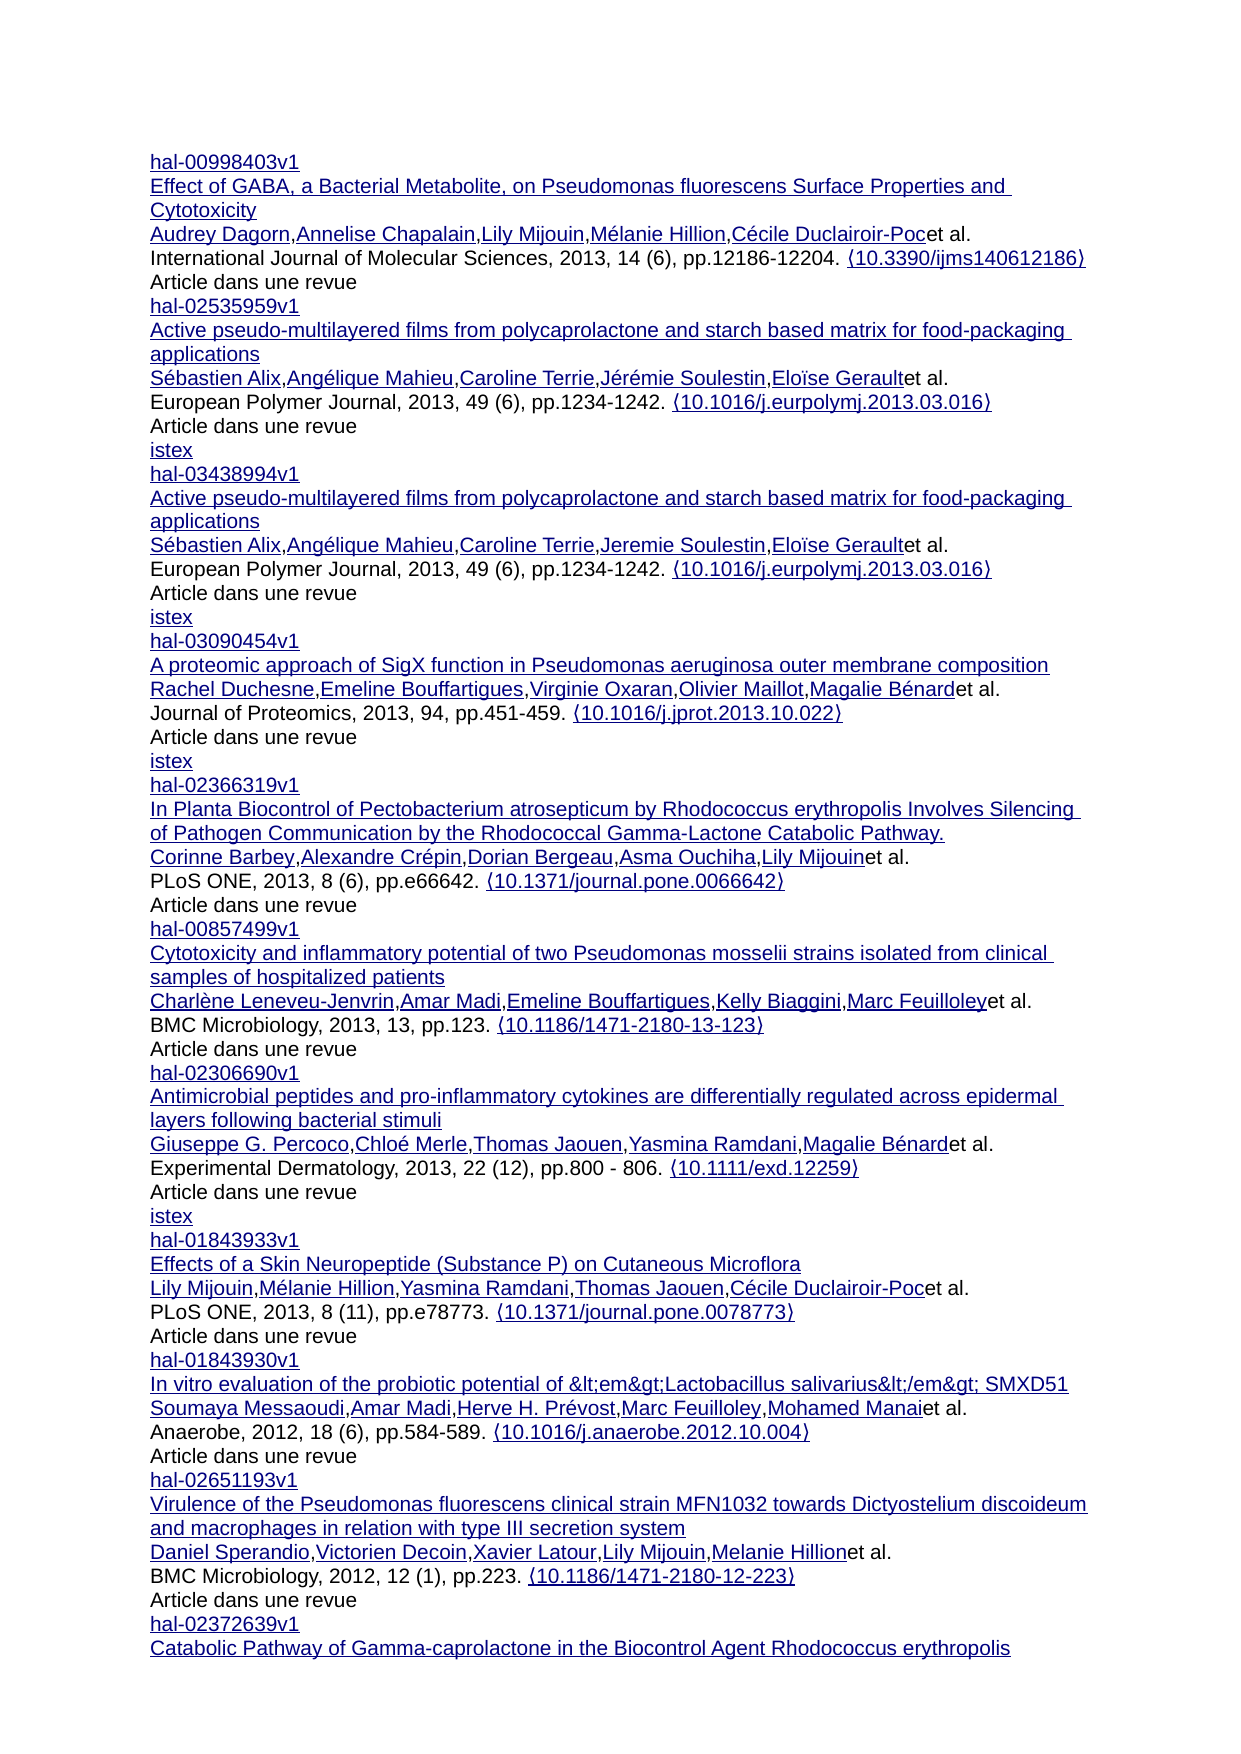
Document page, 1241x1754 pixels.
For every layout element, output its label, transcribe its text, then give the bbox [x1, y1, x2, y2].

table_cell Effect of GABA, a Bacterial Metabolite, on Pseudomonas fluorescens Surface Properties and Cytotoxicity Audrey Dagorn,Annelise Chapalain,Lily Mijouin,Mélanie Hillion,Cécile Duclairoir-Pocet al. International Journal of Molecular Sciences, 2013, 14 (6), pp.12186-12204. ⟨10.3390/ijms140612186⟩ Article dans une revue hal-02535959v1 [150, 174, 1090, 318]
table_cell A proteomic approach of SigX function in Pseudomonas aeruginosa outer membrane composition Rachel Duchesne,Emeline Bouffartigues,Virginie Oxaran,Olivier Maillot,Magalie Bénardet al. Journal of Proteomics, 2013, 94, pp.451-459. ⟨10.1016/j.jprot.2013.10.022⟩ Article dans une revue istex hal-02366319v1 [150, 653, 1090, 797]
table_cell In Planta Biocontrol of Pectobacterium atrosepticum by Rhodococcus erythropolis Involves Silencing of Pathogen Communication by the Rhodococcal Gamma-Lactone Catabolic Pathway. Corinne Barbey,Alexandre Crépin,Dorian Bergeau,Asma Ouchiha,Lily Mijouinet al. PLoS ONE, 2013, 8 (6), pp.e66642. ⟨10.1371/journal.pone.0066642⟩ Article dans une revue hal-00857499v1 [150, 797, 1090, 941]
table_cell Active pseudo-multilayered films from polycaprolactone and starch based matrix for food-packaging applications Sébastien Alix,Angélique Mahieu,Caroline Terrie,Jeremie Soulestin,Eloïse Geraultet al. European Polymer Journal, 2013, 49 (6), pp.1234-1242. ⟨10.1016/j.eurpolymj.2013.03.016⟩ Article dans une revue istex hal-03090454v1 [150, 485, 1090, 653]
table_cell Active pseudo-multilayered films from polycaprolactone and starch based matrix for food-packaging applications Sébastien Alix,Angélique Mahieu,Caroline Terrie,Jérémie Soulestin,Eloïse Geraultet al. European Polymer Journal, 2013, 49 (6), pp.1234-1242. ⟨10.1016/j.eurpolymj.2013.03.016⟩ Article dans une revue istex hal-03438994v1 [150, 318, 1090, 485]
table_cell Antimicrobial peptides and pro-inflammatory cytokines are differentially regulated across epidermal layers following bacterial stimuli Giuseppe G. Percoco,Chloé Merle,Thomas Jaouen,Yasmina Ramdani,Magalie Bénardet al. Experimental Dermatology, 2013, 22 (12), pp.800 - 806. ⟨10.1111/exd.12259⟩ Article dans une revue istex hal-01843933v1 [150, 1084, 1090, 1252]
table_cell Cytotoxicity and inflammatory potential of two Pseudomonas mosselii strains isolated from clinical samples of hospitalized patients Charlène Leneveu-Jenvrin,Amar Madi,Emeline Bouffartigues,Kelly Biaggini,Marc Feuilloleyet al. BMC Microbiology, 2013, 13, pp.123. ⟨10.1186/1471-2180-13-123⟩ Article dans une revue hal-02306690v1 [150, 941, 1090, 1084]
table_cell Effects of a Skin Neuropeptide (Substance P) on Cutaneous Microflora Lily Mijouin,Mélanie Hillion,Yasmina Ramdani,Thomas Jaouen,Cécile Duclairoir-Pocet al. PLoS ONE, 2013, 8 (11), pp.e78773. ⟨10.1371/journal.pone.0078773⟩ Article dans une revue hal-01843930v1 [150, 1252, 1090, 1372]
table_cell Virulence of the Pseudomonas fluorescens clinical strain MFN1032 towards Dictyostelium discoideum and macrophages in relation with type III secretion system Daniel Sperandio,Victorien Decoin,Xavier Latour,Lily Mijouin,Melanie Hillionet al. BMC Microbiology, 2012, 12 (1), pp.223. ⟨10.1186/1471-2180-12-223⟩ Article dans une revue hal-02372639v1 [150, 1492, 1090, 1635]
table_cell Catabolic Pathway of Gamma-caprolactone in the Biocontrol Agent Rhodococcus erythropolis [150, 1635, 1090, 1659]
table_cell hal-00998403v1 [150, 150, 1090, 174]
table_cell In vitro evaluation of the probiotic potential of &lt;em&gt;Lactobacillus salivarius&lt;/em&gt; SMXD51 Soumaya Messaoudi,Amar Madi,Herve H. Prévost,Marc Feuilloley,Mohamed Manaiet al. Anaerobe, 2012, 18 (6), pp.584-589. ⟨10.1016/j.anaerobe.2012.10.004⟩ Article dans une revue hal-02651193v1 [150, 1372, 1090, 1492]
